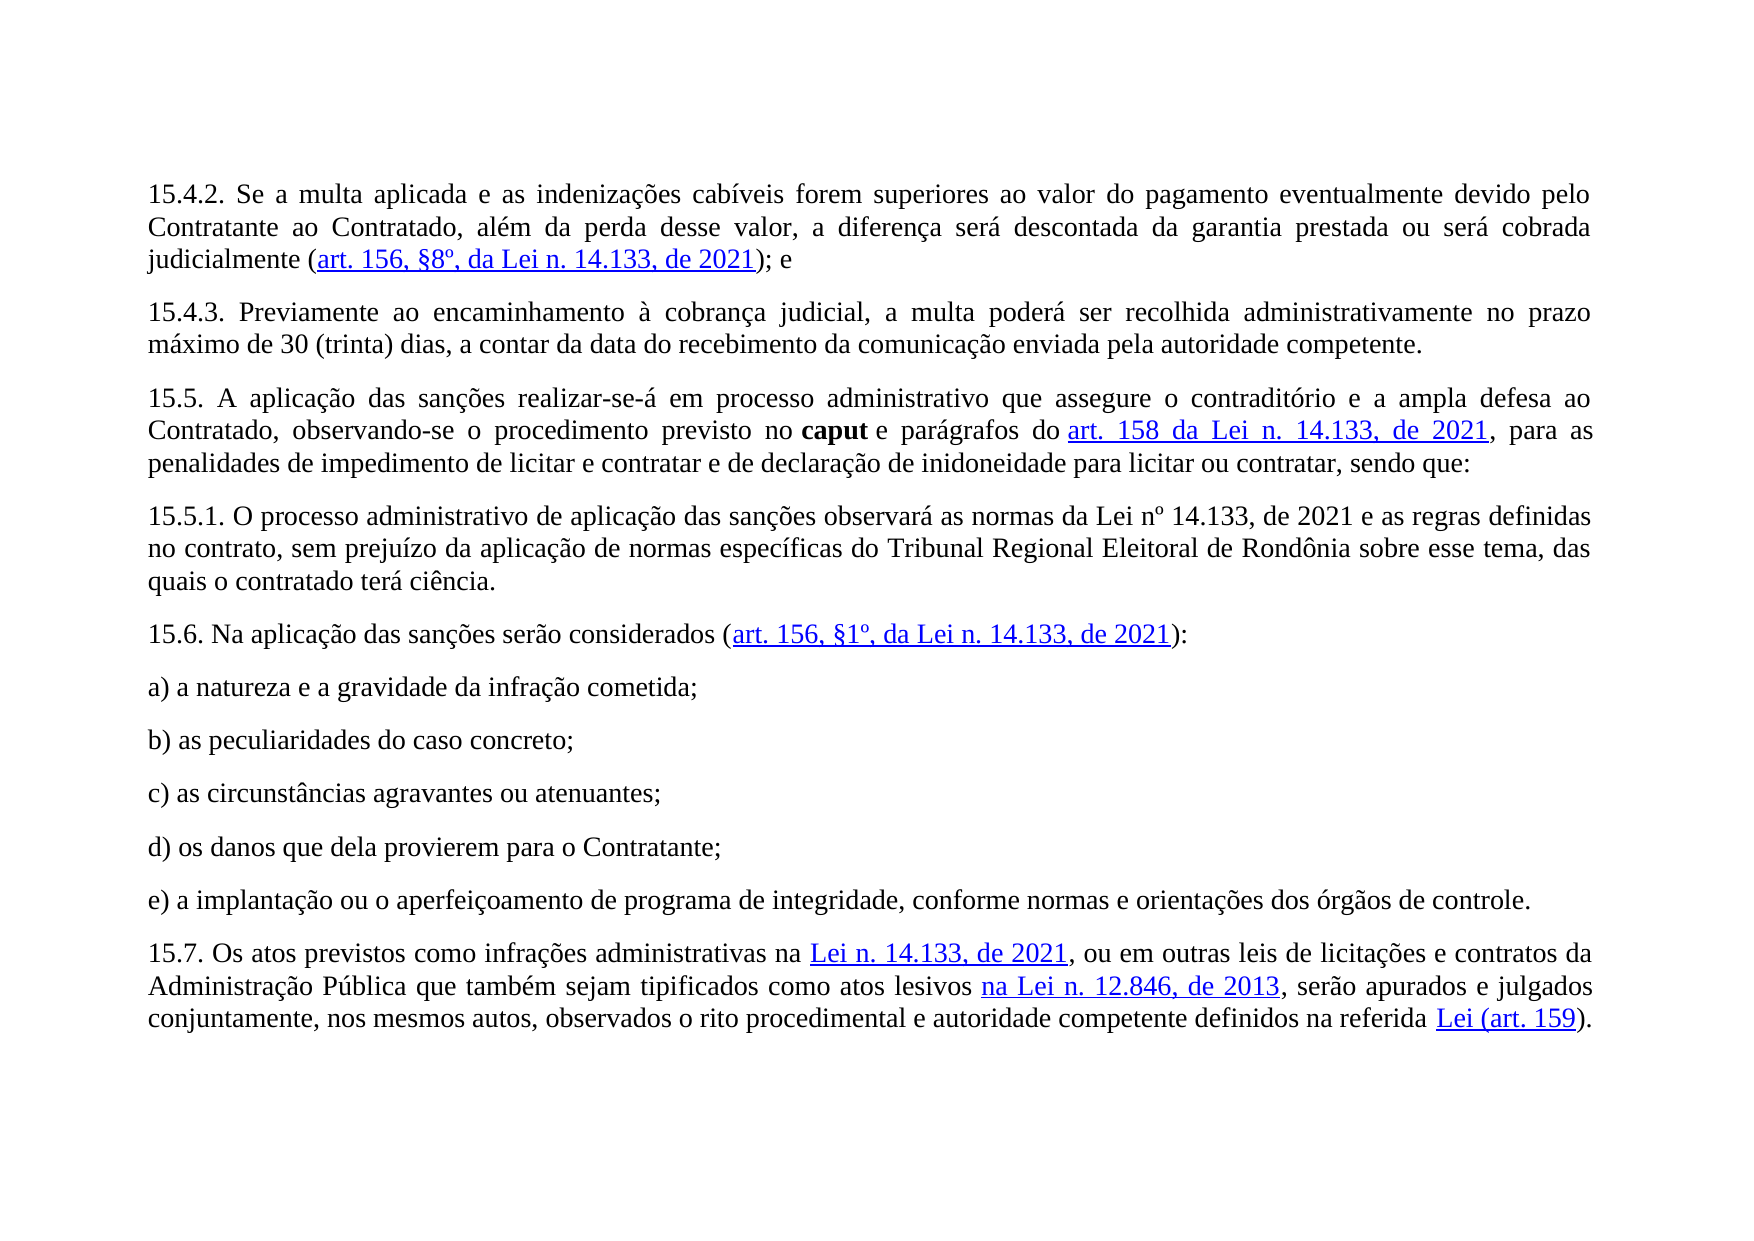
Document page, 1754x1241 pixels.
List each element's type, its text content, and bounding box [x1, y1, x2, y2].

text 15.6. Na aplicação das sanções serão considerados (art. 156, §1º, da Lei n. 14.133, de 2021): [148, 617, 1594, 649]
text a) a natureza e a gravidade da infração cometida; [148, 670, 1594, 702]
text 15.5.1. O processo administrativo de aplicação das sanções observará as normas da Lei nº 14.133, de 2021 e as regras definidas no contrato, sem prejuízo da aplicação de normas específicas do Tribunal Regional Eleitoral de Rondônia sobre esse tema, das quais o contratado terá ciência. [148, 499, 1594, 596]
text 15.7. Os atos previstos como infrações administrativas na Lei n. 14.133, de 2021, ou em outras leis de licitações e contratos da Administração Pública que também sejam tipificados como atos lesivos na Lei n. 12.846, de 2013, serão apurados e julgados conjuntamente, nos mesmos autos, observados o rito procedimental e autoridade competente definidos na referida Lei (art. 159). [148, 936, 1594, 1033]
text 15.4.3. Previamente ao encaminhamento à cobrança judicial, a multa poderá ser recolhida administrativamente no prazo máximo de 30 (trinta) dias, a contar da data do recebimento da comunicação enviada pela autoridade competente. [148, 295, 1594, 360]
text c) as circunstâncias agravantes ou atenuantes; [148, 777, 1594, 809]
text b) as peculiaridades do caso concreto; [148, 723, 1594, 756]
text 15.4.2. Se a multa aplicada e as indenizações cabíveis forem superiores ao valor do pagamento eventualmente devido pelo Contratante ao Contratado, além da perda desse valor, a diferença será descontada da garantia prestada ou será cobrada judicialmente (art. 156, §8º, da Lei n. 14.133, de 2021); e [148, 177, 1594, 274]
text d) os danos que dela provierem para o Contratante; [148, 830, 1594, 862]
text e) a implantação ou o aperfeiçoamento de programa de integridade, conforme normas e orientações dos órgãos de controle. [148, 883, 1594, 915]
text 15.5. A aplicação das sanções realizar-se-á em processo administrativo que assegure o contraditório e a ampla defesa ao Contratado, observando-se o procedimento previsto no caput e parágrafos do art. 158 da Lei n. 14.133, de 2021, para as penalidades de impedimento de licitar e contratar e de declaração de inidoneidade para licitar ou contratar, sendo que: [148, 381, 1594, 478]
